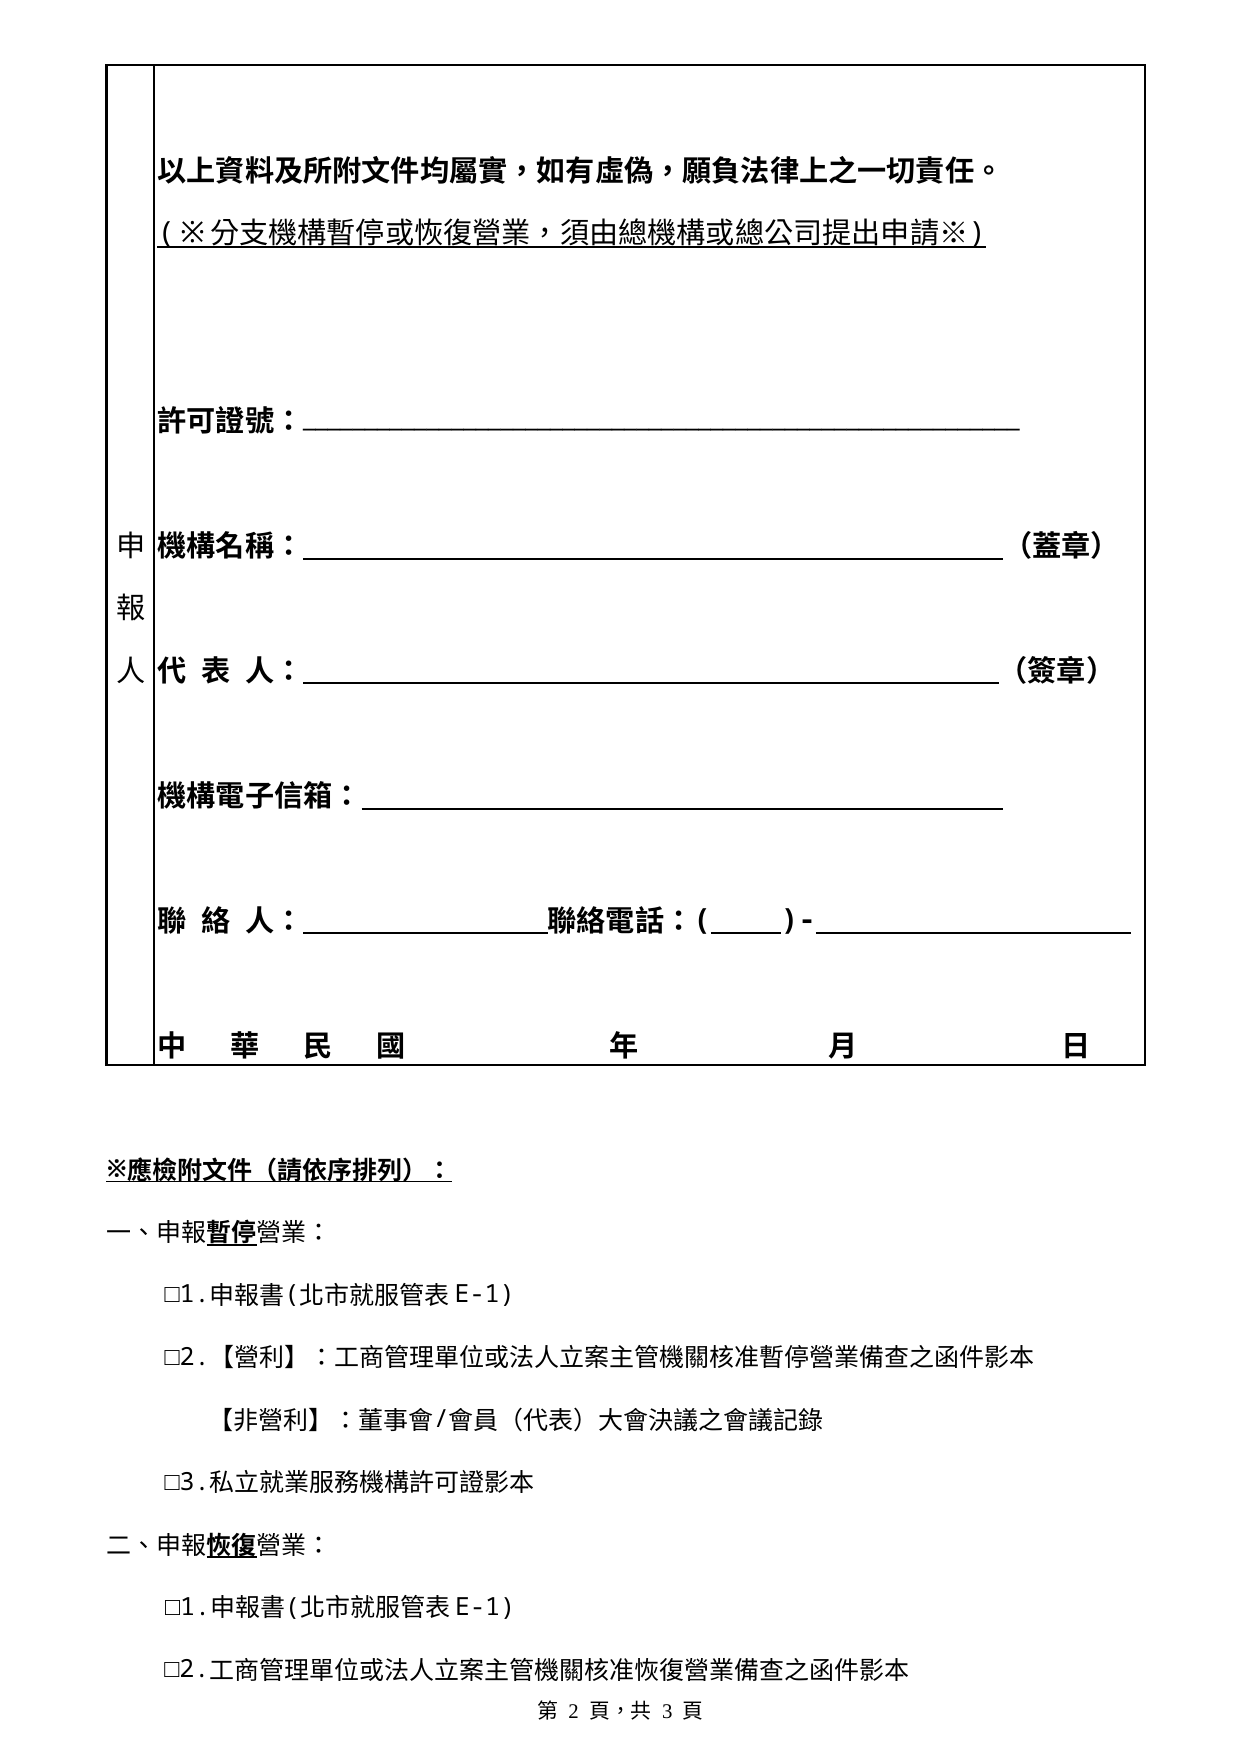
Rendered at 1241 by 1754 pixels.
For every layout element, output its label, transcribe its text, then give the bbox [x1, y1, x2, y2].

text 一、申報暫停營業： [106, 1189, 1134, 1252]
text 二、申報恢復營業： [106, 1502, 1134, 1564]
table_header 申報人 [108, 66, 153, 1064]
text □2.【營利】：工商管理單位或法人立案主管機關核准暫停營業備查之函件影本 [164, 1314, 1134, 1377]
text □3.私立就業服務機構許可證影本 [164, 1439, 1134, 1502]
text □1.申報書(北市就服管表E-1) [164, 1252, 1134, 1314]
text 【非營利】：董事會/會員（代表）大會決議之會議記錄 [209, 1377, 1134, 1439]
table_header 以上資料及所附文件均屬實，如有虛偽，願負法律上之一切責任。 (※分支機構暫停或恢復營業，須由總機構或總公司提出申請※) 許可證號： 機構名稱： （蓋章） 代 表 人： （簽章） 機構電子信箱： 聯 絡 人： 聯絡電話：( )- 中 華 民 國 年 月 日 [155, 66, 1144, 1064]
text □2.工商管理單位或法人立案主管機關核准恢復營業備查之函件影本 [164, 1627, 1134, 1689]
text ※應檢附文件（請依序排列）： [106, 1127, 1134, 1189]
text □1.申報書(北市就服管表E-1) [165, 1564, 1134, 1627]
